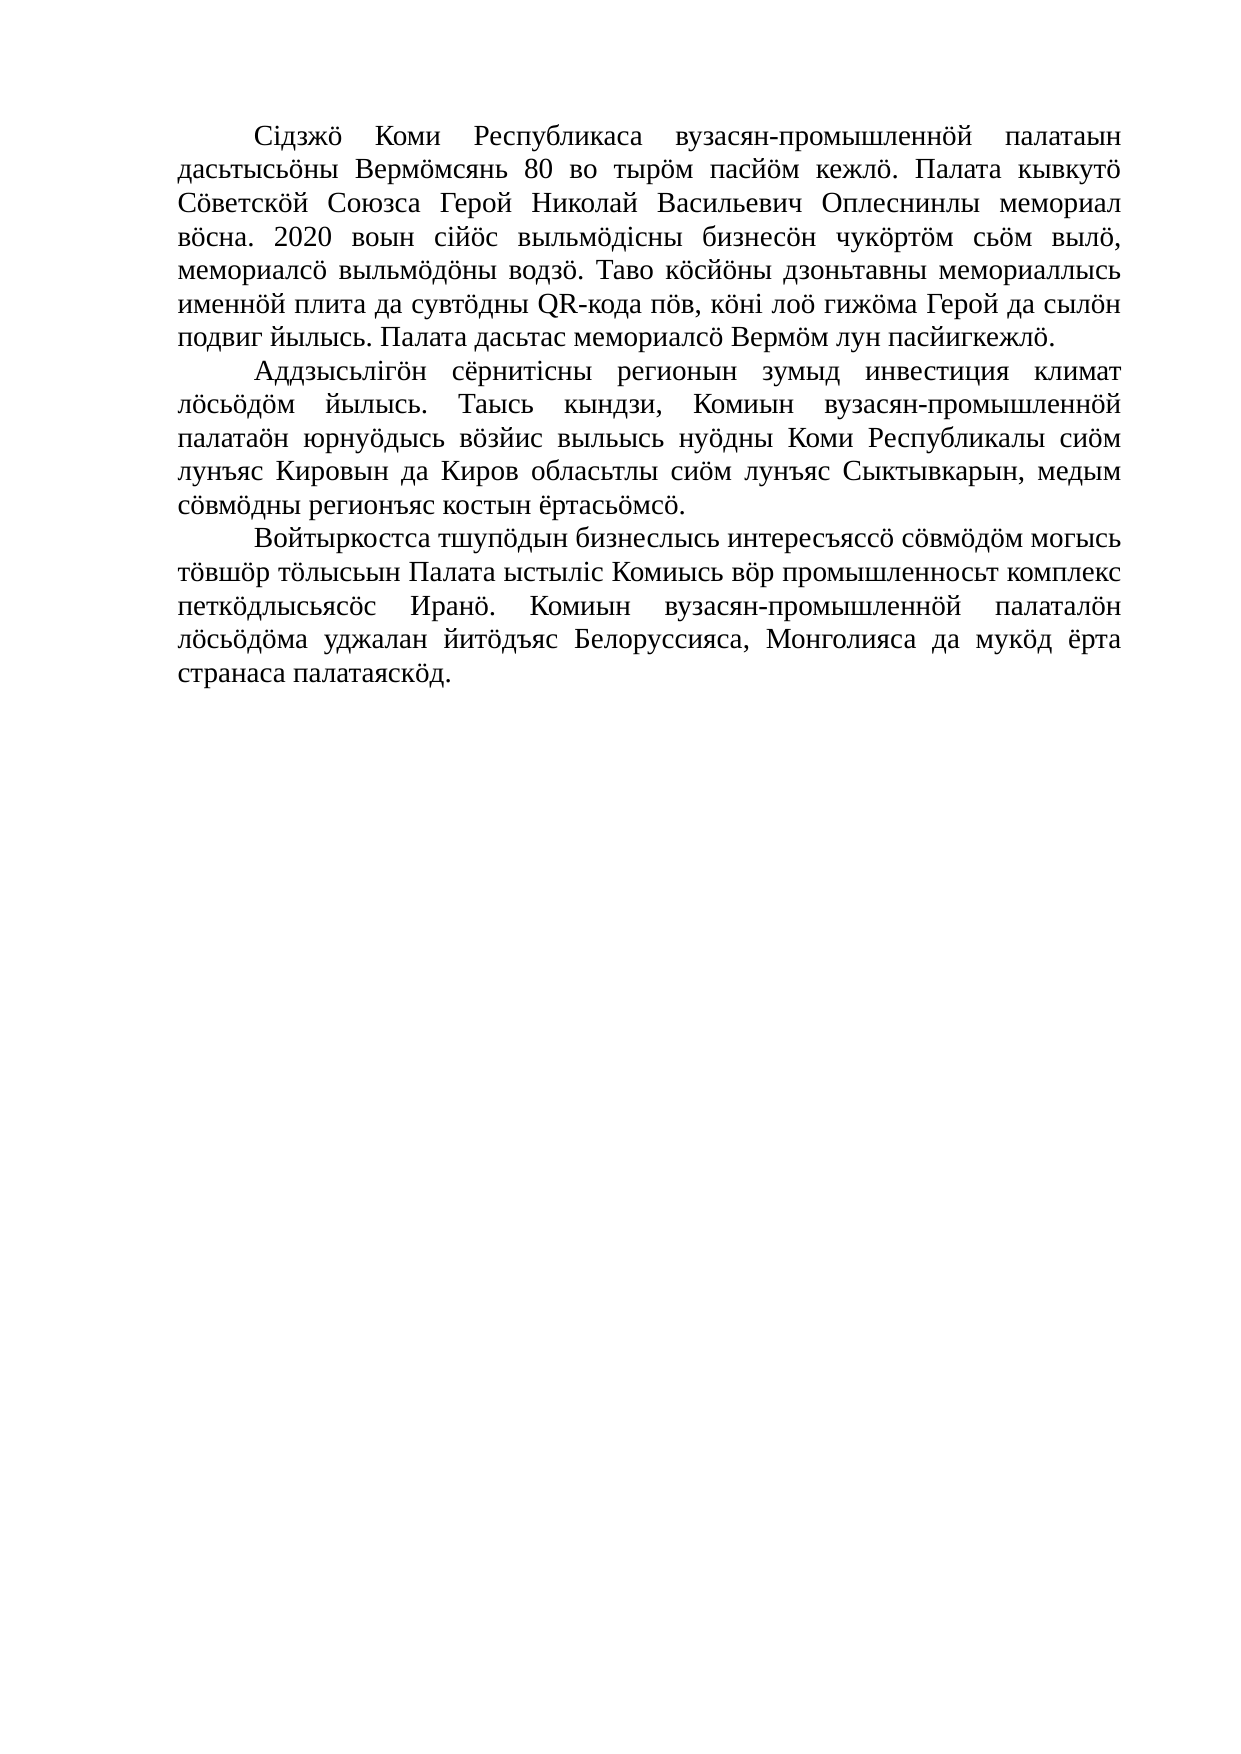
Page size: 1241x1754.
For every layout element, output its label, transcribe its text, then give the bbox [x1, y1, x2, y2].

text Сідзжӧ Коми Республикаса вузасян-промышленнӧй палатаын дасьтысьӧны Вермӧмсянь 80 во тырӧм пасйӧм кежлӧ. Палата кывкутӧ Сӧветскӧй Союзса Герой Николай Васильевич Оплеснинлы мемориал вӧсна. 2020 воын сійӧс выльмӧдісны бизнесӧн чукӧртӧм сьӧм вылӧ, мемориалсӧ выльмӧдӧны водзӧ. Таво кӧсйӧны дзоньтавны мемориаллысь именнӧй плита да сувтӧдны QR-кода пӧв, кӧні лоӧ гижӧма Герой да сылӧн подвиг йылысь. Палата дасьтас мемориалсӧ Вермӧм лун пасйигкежлӧ. [177, 118, 1122, 353]
text Войтыркостса тшупӧдын бизнеслысь интересъяссӧ сӧвмӧдӧм могысь тӧвшӧр тӧлысьын Палата ыстыліс Комиысь вӧр промышленносьт комплекс петкӧдлысьясӧс Иранӧ. Комиын вузасян-промышленнӧй палаталӧн лӧсьӧдӧма уджалан йитӧдъяс Белоруссияса, Монголияса да мукӧд ёрта странаса палатаяскӧд. [177, 521, 1122, 688]
text Аддзысьлігӧн сёрнитісны регионын зумыд инвестиция климат лӧсьӧдӧм йылысь. Таысь кындзи, Комиын вузасян-промышленнӧй палатаӧн юрнуӧдысь вӧзйис выльысь нуӧдны Коми Республикалы сиӧм лунъяс Кировын да Киров обласьтлы сиӧм лунъяс Сыктывкарын, медым сӧвмӧдны регионъяс костын ёртасьӧмсӧ. [177, 353, 1122, 521]
